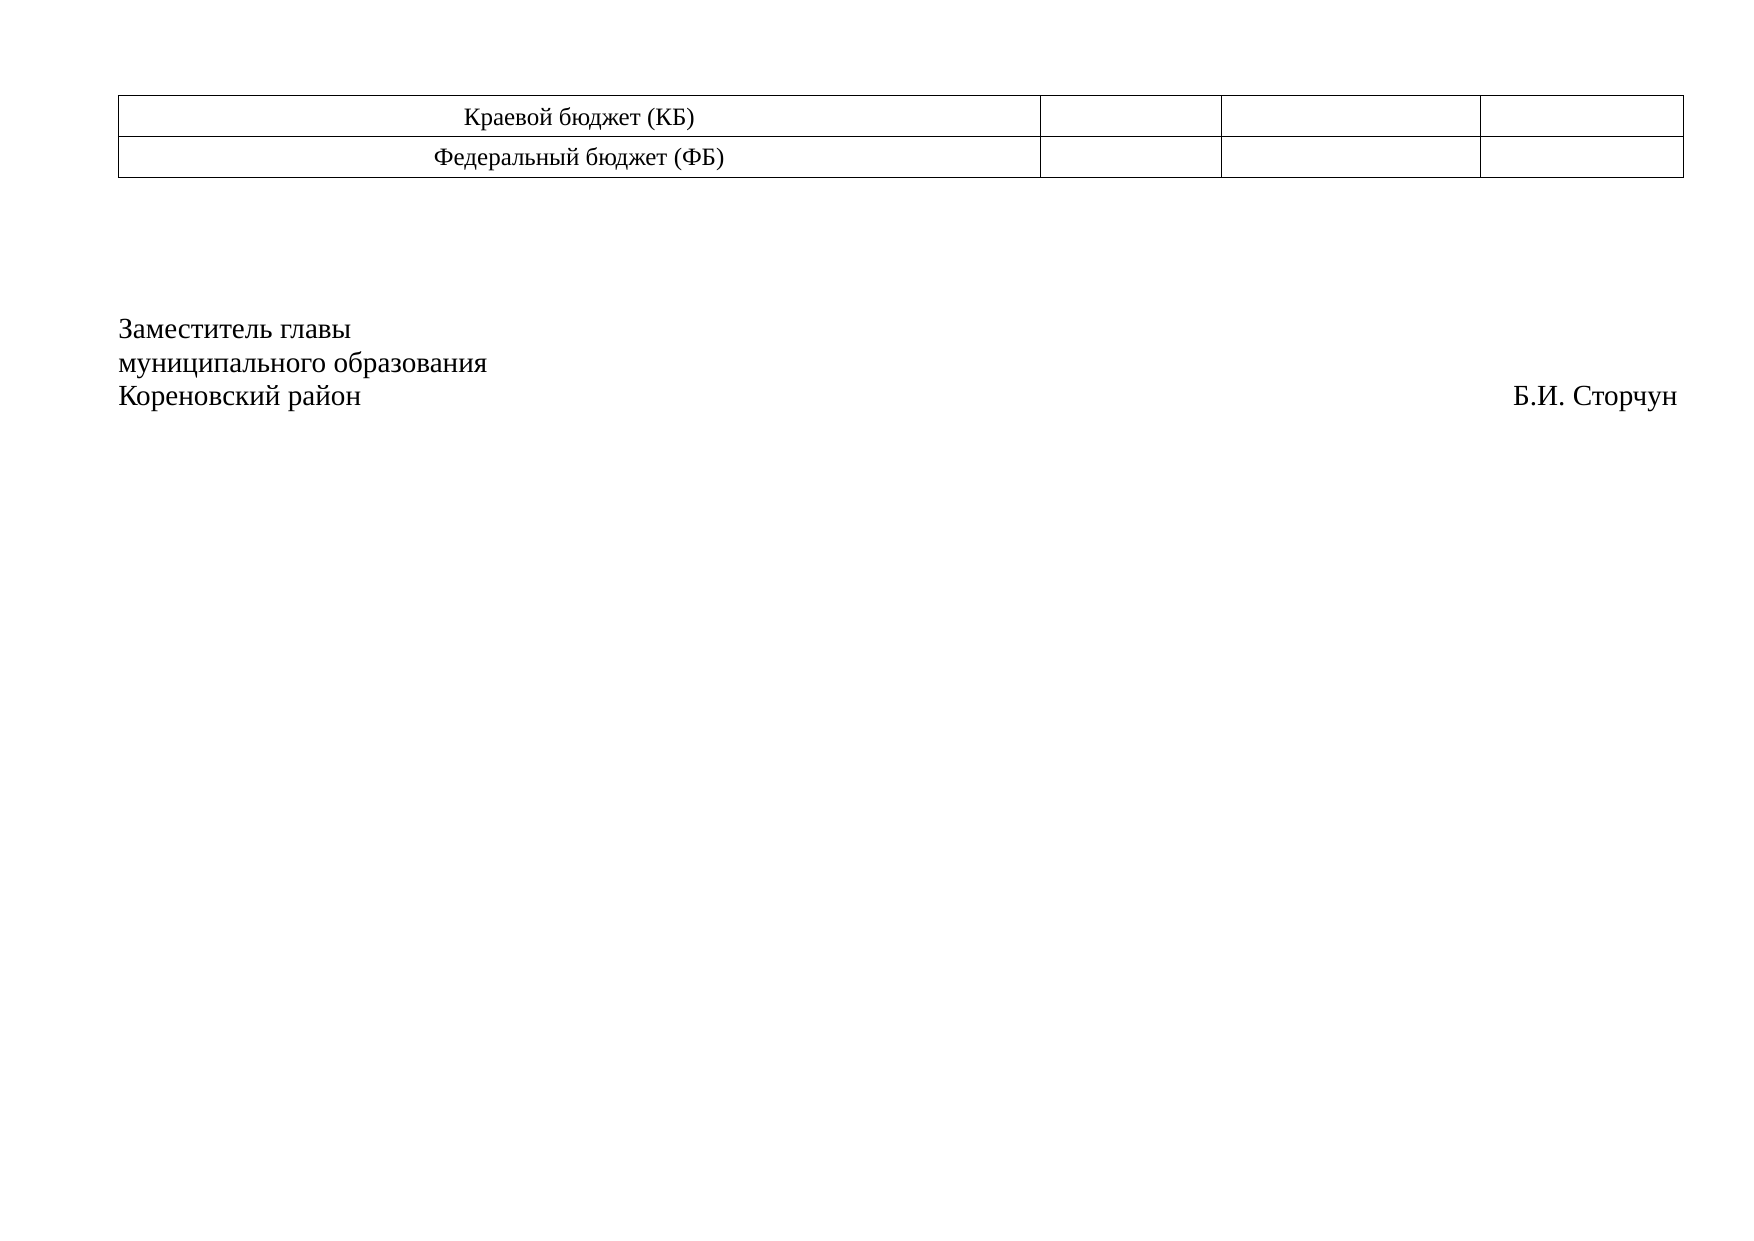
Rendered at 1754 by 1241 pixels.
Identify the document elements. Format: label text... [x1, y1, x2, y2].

table_cell [1222, 137, 1480, 177]
table_cell [1222, 96, 1480, 136]
table_cell [1481, 137, 1683, 177]
table_cell Краевой бюджет (КБ) [119, 96, 1040, 136]
table_cell [1041, 96, 1221, 136]
table_cell [1481, 96, 1683, 136]
table_cell [1041, 137, 1221, 177]
text Заместитель главы [118, 311, 1684, 345]
text муниципального образования [118, 345, 1684, 378]
text Кореновский район Б.И. Сторчун [118, 378, 1684, 412]
table_cell Федеральный бюджет (ФБ) [119, 137, 1040, 177]
